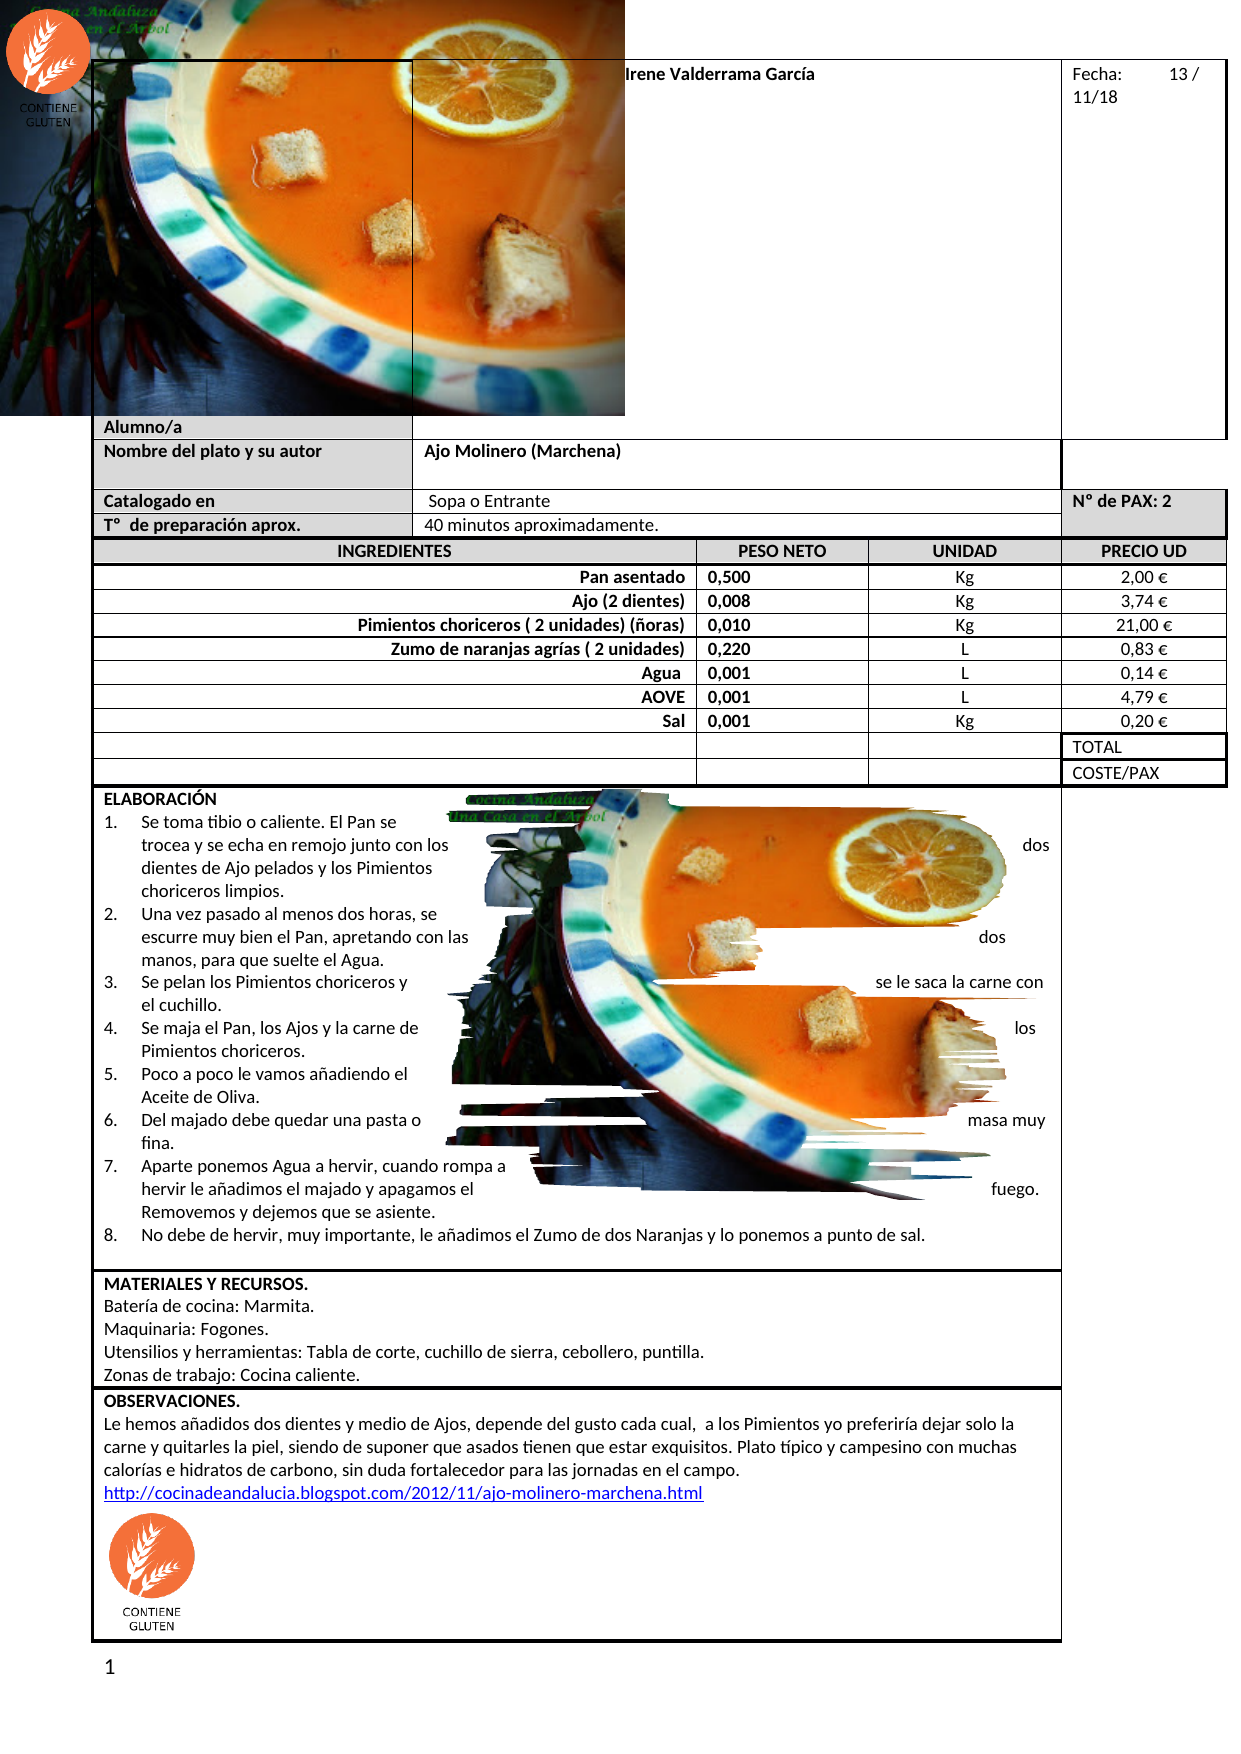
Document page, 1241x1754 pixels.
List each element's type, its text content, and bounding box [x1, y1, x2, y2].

table_cell Kg [869, 709, 1061, 732]
table_cell Pimientos choriceros ( 2 unidades) (ñoras) [94, 614, 696, 636]
picture [103, 1504, 199, 1640]
table_header Alumno/a [94, 416, 412, 438]
table_cell 0,14 € [1062, 661, 1226, 684]
table_cell PRECIO UD [1062, 540, 1226, 562]
table_cell [697, 759, 868, 784]
table_cell 0,500 [697, 566, 868, 588]
table_cell Sal [94, 709, 696, 732]
picture [0, 0, 625, 416]
table_cell L [869, 661, 1061, 684]
table_header Irene Valderrama García [413, 60, 1061, 438]
table_cell PESO NETO [697, 540, 868, 562]
table_cell L [869, 685, 1061, 708]
table_cell TOTAL [1063, 735, 1225, 758]
table_cell Zumo de naranjas agrías ( 2 unidades) [94, 638, 696, 660]
table_cell [94, 733, 696, 758]
table_cell 40 minutos aproximadamente. [413, 514, 1061, 536]
table_cell Kg [869, 590, 1061, 612]
table_cell 0,220 [697, 638, 868, 660]
table_cell 2,00 € [1062, 566, 1226, 588]
table_cell 0,83 € [1062, 638, 1226, 660]
table_cell 0,001 [697, 661, 868, 684]
table_cell MATERIALES Y RECURSOS. Batería de cocina: Marmita. Maquinaria: Fogones. Utensilios y herramientas: Tabla de corte, cuchillo de sierra, cebollero, puntilla. Zonas de trabajo: Cocina caliente. [94, 1272, 1061, 1386]
table_cell 0,008 [697, 590, 868, 612]
table_cell ELABORACIÓN Se toma tibio o caliente. El Pan se trocea y se echa en remojo junto con los dos dientes de Ajo pelados y los Pimientos choriceros limpios. Una vez pasado al menos dos horas, se escurre muy bien el Pan, apretando con las dos manos, para que suelte el Agua. Se pelan los Pimientos choriceros y se le saca la carne con el cuchillo. Se maja el Pan, los Ajos y la carne de los Pimientos choriceros. Poco a poco le vamos añadiendo el Aceite de Oliva. Del majado debe quedar una pasta o masa muy fina. Aparte ponemos Agua a hervir, cuando rompa a hervir le añadimos el majado y apagamos el fuego. Removemos y dejemos que se asiente. No debe de hervir, muy importante, le añadimos el Zumo de dos Naranjas y lo ponemos a punto de sal. [94, 788, 1061, 1269]
table_cell Kg [869, 566, 1061, 588]
table_cell L [869, 638, 1061, 660]
table_cell 0,20 € [1062, 709, 1226, 732]
table_cell [869, 733, 1060, 758]
table_cell Kg [869, 614, 1061, 636]
table_header Fecha: 13 / 11/18 [1062, 60, 1225, 438]
table_cell COSTE/PAX [1063, 761, 1225, 784]
table_cell Agua [94, 661, 696, 684]
table_cell INGREDIENTES [94, 540, 696, 562]
picture [413, 60, 625, 416]
table_cell Tº de preparación aprox. [94, 514, 412, 536]
table_cell 3,74 € [1062, 590, 1226, 612]
table_cell 0,001 [697, 685, 868, 708]
table_cell Pan asentado [94, 566, 696, 588]
table_cell UNIDAD [869, 540, 1061, 562]
table_cell [94, 759, 696, 784]
table_cell Ajo Molinero (Marchena) [413, 440, 1060, 488]
table_cell 21,00 € [1062, 614, 1226, 636]
table_cell AOVE [94, 685, 696, 708]
table_cell OBSERVACIONES. Le hemos añadidos dos dientes y medio de Ajos, depende del gusto cada cual, a los Pimientos yo preferiría dejar solo la carne y quitarles la piel, siendo de suponer que asados tienen que estar exquisitos. Plato típico y campesino con muchas calorías e hidratos de carbono, sin duda fortalecedor para las jornadas en el campo. http://cocinadeandalucia.blogspot.com/2012/11/ajo-molinero-marchena.html [94, 1390, 1061, 1639]
table_cell Ajo (2 dientes) [94, 590, 696, 612]
table_cell 0,010 [697, 614, 868, 636]
picture [445, 788, 1037, 1200]
table_cell Nombre del plato y su autor [94, 440, 412, 488]
table_cell 4,79 € [1062, 685, 1226, 708]
table_cell Sopa o Entrante [413, 490, 1061, 512]
table_cell 0,001 [697, 709, 868, 732]
picture [94, 62, 412, 416]
table_cell [869, 759, 1060, 784]
table_cell [697, 733, 868, 758]
table_cell Catalogado en [94, 490, 412, 512]
table_cell Nº de PAX: 2 [1062, 490, 1225, 536]
